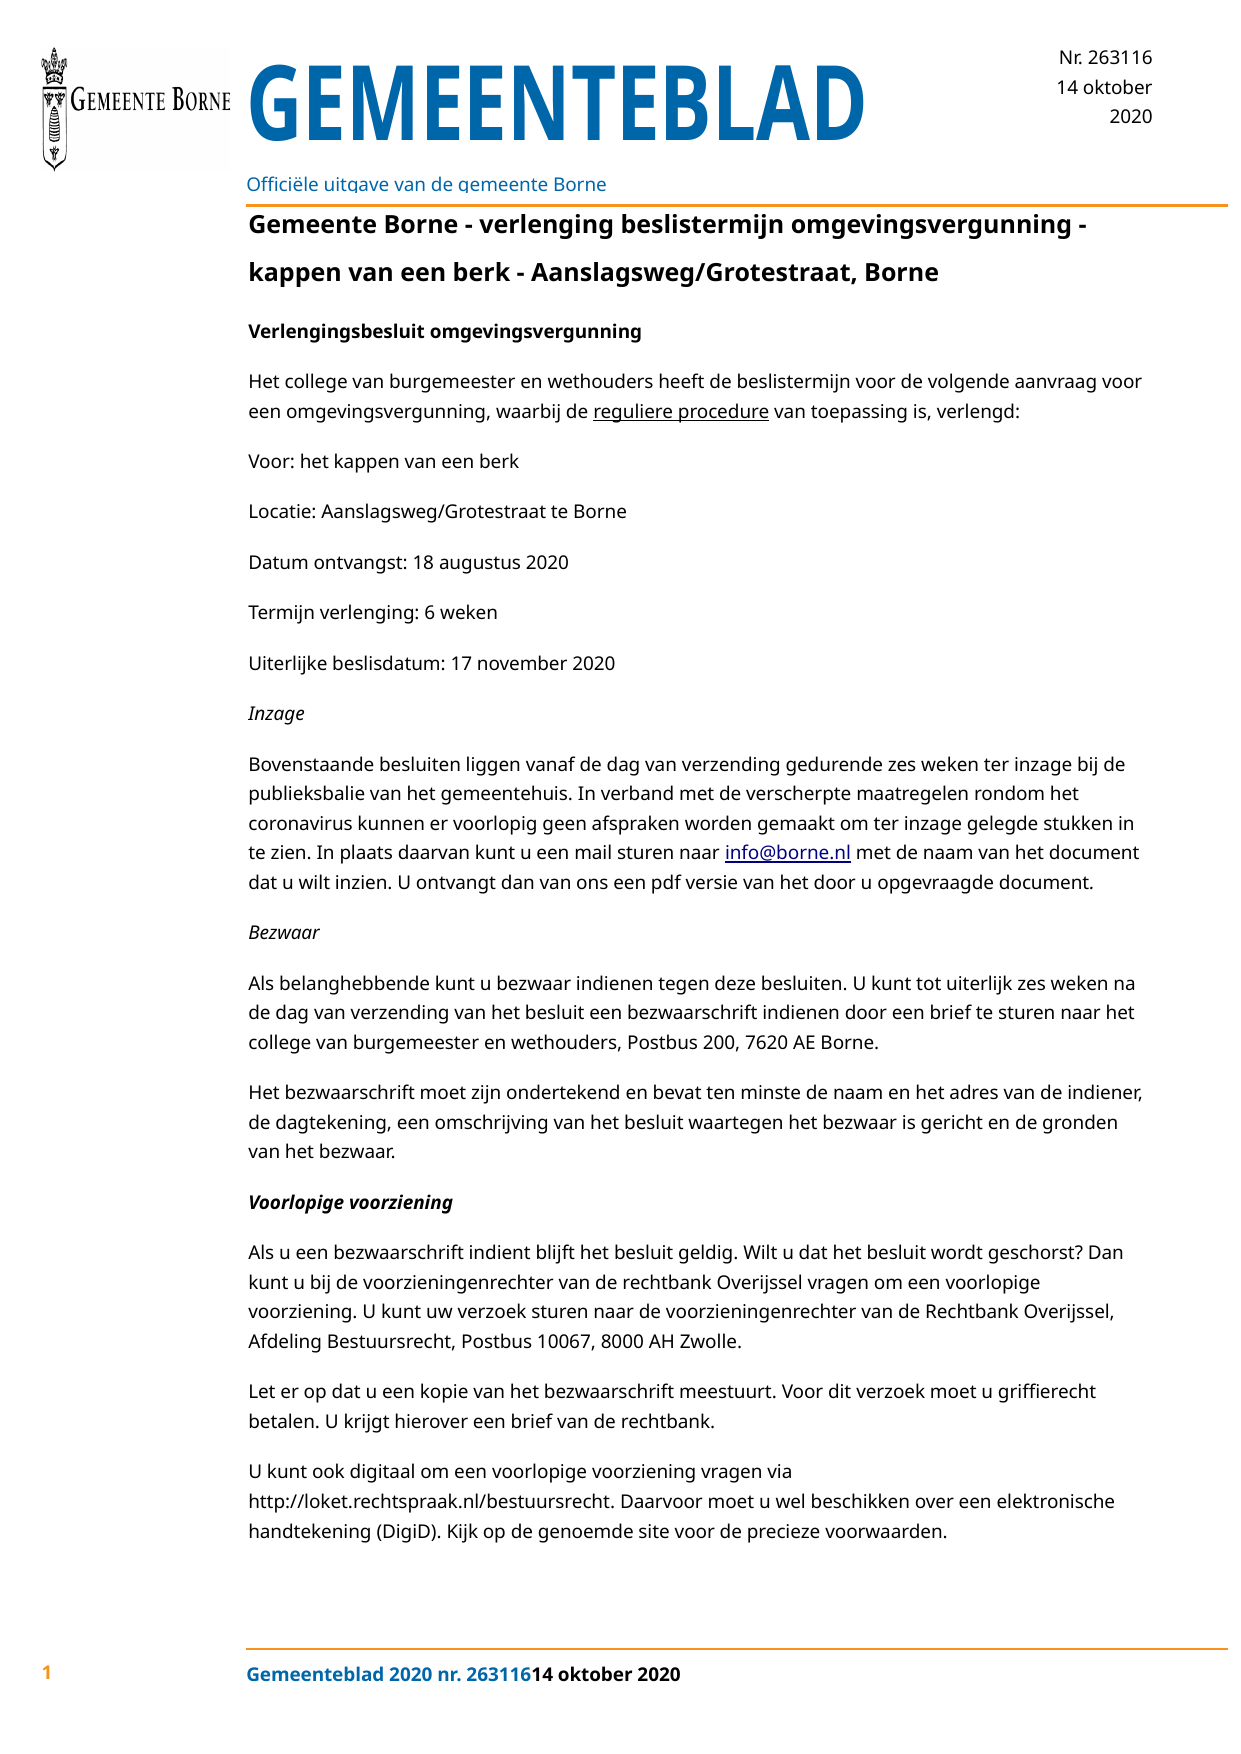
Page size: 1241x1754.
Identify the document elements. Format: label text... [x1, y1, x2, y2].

text Gemeente Borne - verlenging beslistermijn omgevingsvergunning - kappen van een berk - Aanslagsweg/Grotestraat, Borne [248, 207, 1152, 288]
text Als belanghebbende kunt u bezwaar indienen tegen deze besluiten. U kunt tot uiterlijk zes weken na de dag van verzending van het besluit een bezwaarschrift indienen door een brief te sturen naar het college van burgemeester en wethouders, Postbus 200, 7620 AE Borne. [248, 970, 1152, 1055]
text Locatie: Aanslagsweg/Grotestraat te Borne [248, 499, 1152, 524]
text Let er op dat u een kopie van het bezwaarschrift meestuurt. Voor dit verzoek moet u griffierecht betalen. U krijgt hierover een brief van de rechtbank. [248, 1379, 1152, 1434]
text Voorlopige voorziening [248, 1189, 1152, 1215]
text Het college van burgemeester en wethouders heeft de beslistermijn voor de volgende aanvraag voor een omgevingsvergunning, waarbij de reguliere procedure van toepassing is, verlengd: [248, 368, 1152, 424]
text Termijn verlenging: 6 weken [248, 599, 1152, 625]
text Inzage [248, 700, 1152, 726]
text Als u een bezwaarschrift indient blijft het besluit geldig. Wilt u dat het besluit wordt geschorst? Dan kunt u bij de voorzieningenrechter van de rechtbank Overijssel vragen om een voorlopige voorziening. U kunt uw verzoek sturen naar de voorzieningenrechter van de Rechtbank Overijssel, Afdeling Bestuursrecht, Postbus 10067, 8000 AH Zwolle. [248, 1239, 1152, 1354]
text U kunt ook digitaal om een voorlopige voorziening vragen via http://loket.rechtspraak.nl/bestuursrecht. Daarvoor moet u wel beschikken over een elektronische handtekening (DigiD). Kijk op de genoemde site voor de precieze voorwaarden. [248, 1459, 1152, 1544]
text Bezwaar [248, 919, 1152, 945]
text Verlengingsbesluit omgevingsvergunning [248, 318, 1152, 344]
text Uiterlijke beslisdatum: 17 november 2020 [248, 650, 1152, 676]
text Datum ontvangst: 18 augustus 2020 [248, 549, 1152, 575]
picture [41, 47, 231, 172]
text Het bezwaarschrift moet zijn ondertekend en bevat ten minste de naam en het adres van de indiener, de dagtekening, een omschrijving van het besluit waartegen het bezwaar is gericht en de gronden van het bezwaar. [248, 1079, 1152, 1164]
text Voor: het kappen van een berk [248, 448, 1152, 474]
text Bovenstaande besluiten liggen vanaf de dag van verzending gedurende zes weken ter inzage bij de publieksbalie van het gemeentehuis. In verband met de verscherpte maatregelen rondom het coronavirus kunnen er voorlopig geen afspraken worden gemaakt om ter inzage gelegde stukken in te zien. In plaats daarvan kunt u een mail sturen naar info@borne.nl met de naam van het document dat u wilt inzien. U ontvangt dan van ons een pdf versie van het door u opgevraagde document. [248, 751, 1152, 895]
